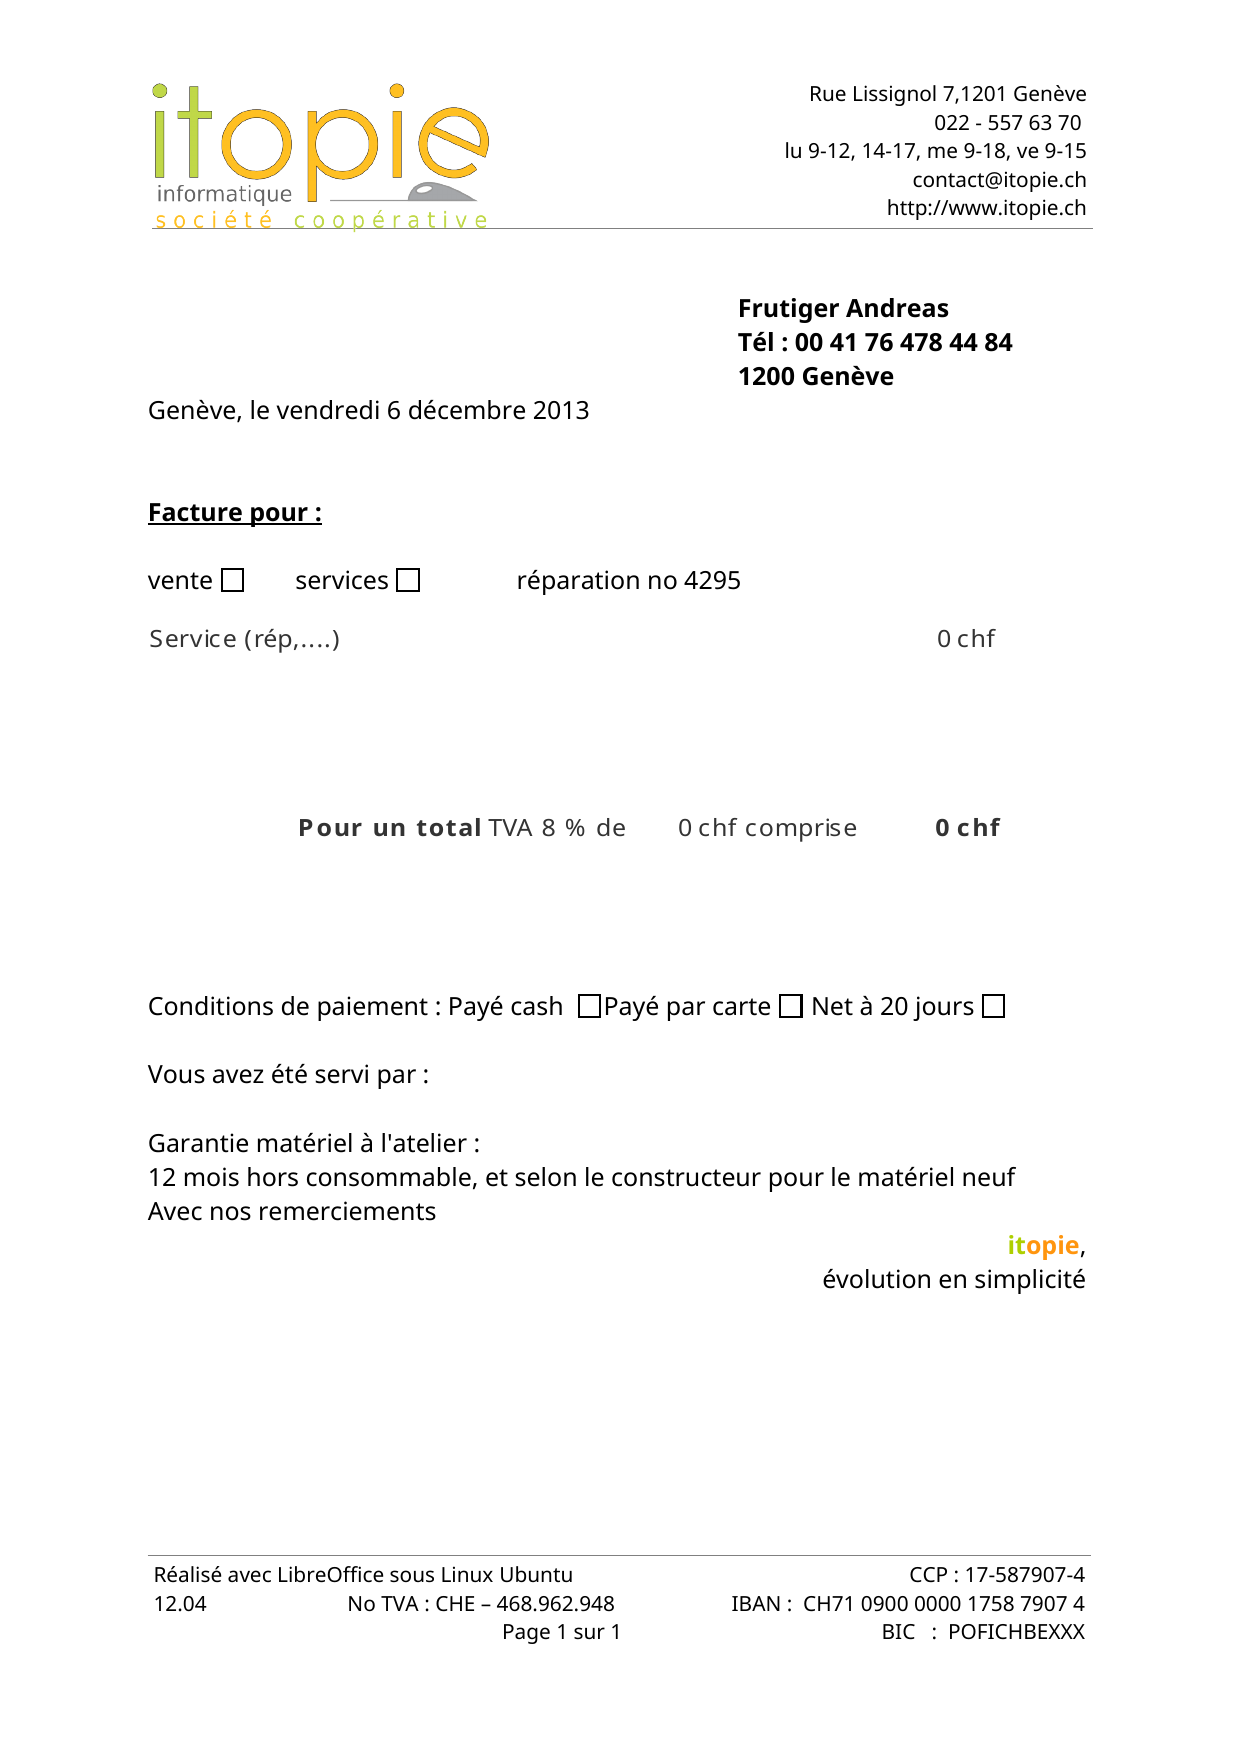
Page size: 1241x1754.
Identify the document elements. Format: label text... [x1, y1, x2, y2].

text itopie, [148, 1227, 1093, 1262]
text Avec nos remerciements [148, 1193, 1093, 1227]
text Vous avez été servi par : [148, 1057, 1093, 1091]
text évolution en simplicité [148, 1262, 1093, 1296]
text Facture pour : [148, 495, 1093, 529]
text Frutiger Andreas [148, 290, 1093, 324]
text Garantie matériel à l'atelier : [148, 1125, 1093, 1159]
text vente services réparation no 4295 [148, 563, 1093, 597]
text 12 mois hors consommable, et selon le constructeur pour le matériel neuf [148, 1159, 1093, 1193]
text Genève, le vendredi 6 décembre 2013 [148, 392, 1093, 427]
text Tél : 00 41 76 478 44 84 [148, 324, 1093, 358]
picture [138, 72, 500, 244]
text 1200 Genève [148, 358, 1093, 392]
text Conditions de paiement : Payé cash Payé par carte Net à 20 jours [148, 989, 1093, 1023]
